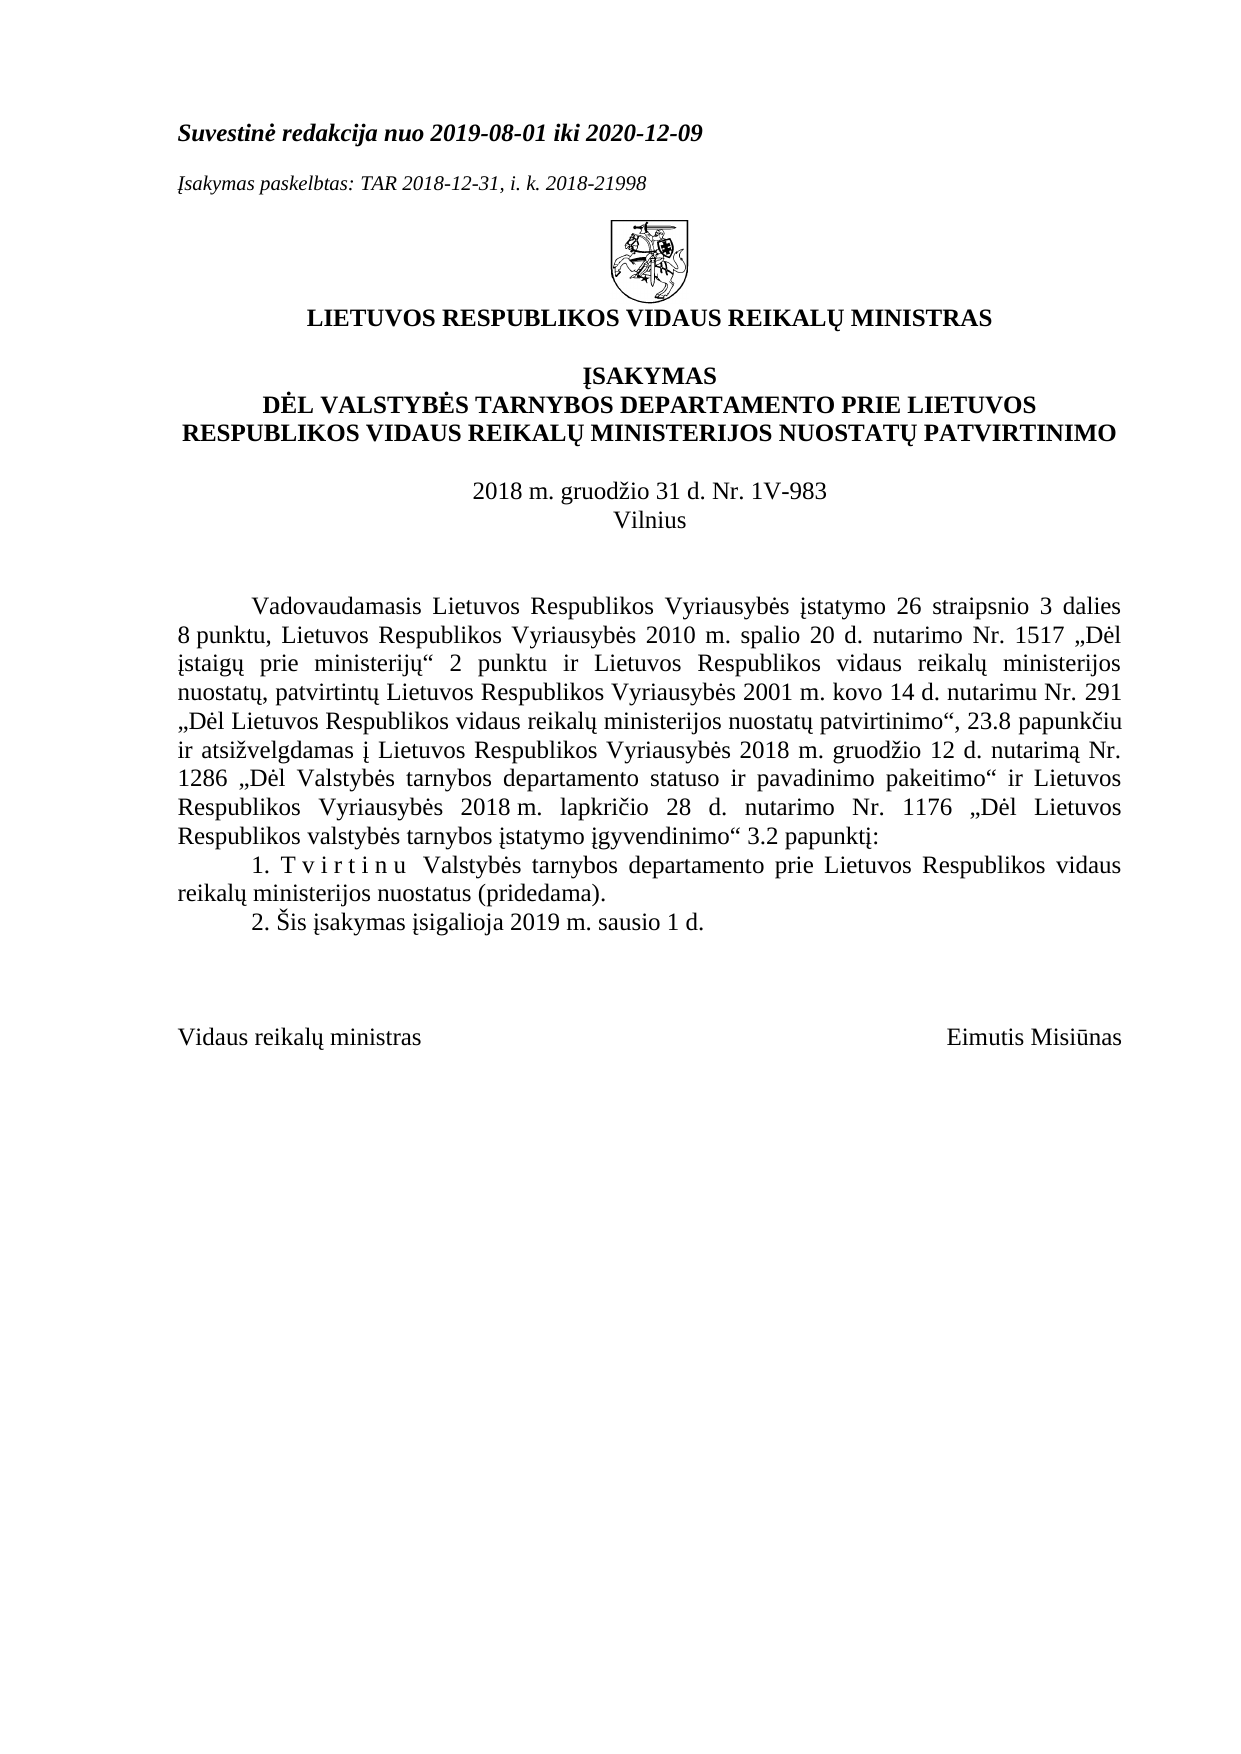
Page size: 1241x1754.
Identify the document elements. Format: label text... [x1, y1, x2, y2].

text Dėl VALSTYBĖS TARNYBOS DEPARTAMENTO PRIE LIETUVOS RESPUBLIKOS VIDAUS REIKALŲ MINISTERIJOS NUOSTATŲ PATVIRTINIMO [177, 390, 1122, 447]
text Suvestinė redakcija nuo 2019-08-01 iki 2020-12-09 [177, 118, 1122, 147]
text Vilnius [177, 505, 1122, 533]
text 2. Šis įsakymas įsigalioja 2019 m. sausio 1 d. [177, 907, 1122, 936]
text 1. Tvirtinu Valstybės tarnybos departamento prie Lietuvos Respublikos vidaus reikalų ministerijos nuostatus (pridedama). [177, 850, 1122, 907]
text Vadovaudamasis Lietuvos Respublikos Vyriausybės įstatymo 26 straipsnio 3 dalies 8 punktu, Lietuvos Respublikos Vyriausybės 2010 m. spalio 20 d. nutarimo Nr. 1517 „Dėl įstaigų prie ministerijų“ 2 punktu ir Lietuvos Respublikos vidaus reikalų ministerijos nuostatų, patvirtintų Lietuvos Respublikos Vyriausybės 2001 m. kovo 14 d. nutarimu Nr. 291 „Dėl Lietuvos Respublikos vidaus reikalų ministerijos nuostatų patvirtinimo“, 23.8 papunkčiu ir atsižvelgdamas į Lietuvos Respublikos Vyriausybės 2018 m. gruodžio 12 d. nutarimą Nr. 1286 „Dėl Valstybės tarnybos departamento statuso ir pavadinimo pakeitimo“ ir Lietuvos Respublikos Vyriausybės 2018 m. lapkričio 28 d. nutarimo Nr. 1176 „Dėl Lietuvos Respublikos valstybės tarnybos įstatymo įgyvendinimo“ 3.2 papunktį: [177, 591, 1122, 850]
text 2018 m. gruodžio 31 d. Nr. 1V-983 [177, 476, 1122, 505]
text ĮSAKYMAS [177, 361, 1122, 390]
text Įsakymas paskelbtas: TAR 2018-12-31, i. k. 2018-21998 [177, 171, 1122, 195]
text Vidaus reikalų ministras Eimutis Misiūnas [177, 1022, 1122, 1051]
text LIETUVOS RESPUBLIKOS VIDAUS REIKALŲ MINISTRAS [177, 303, 1122, 332]
